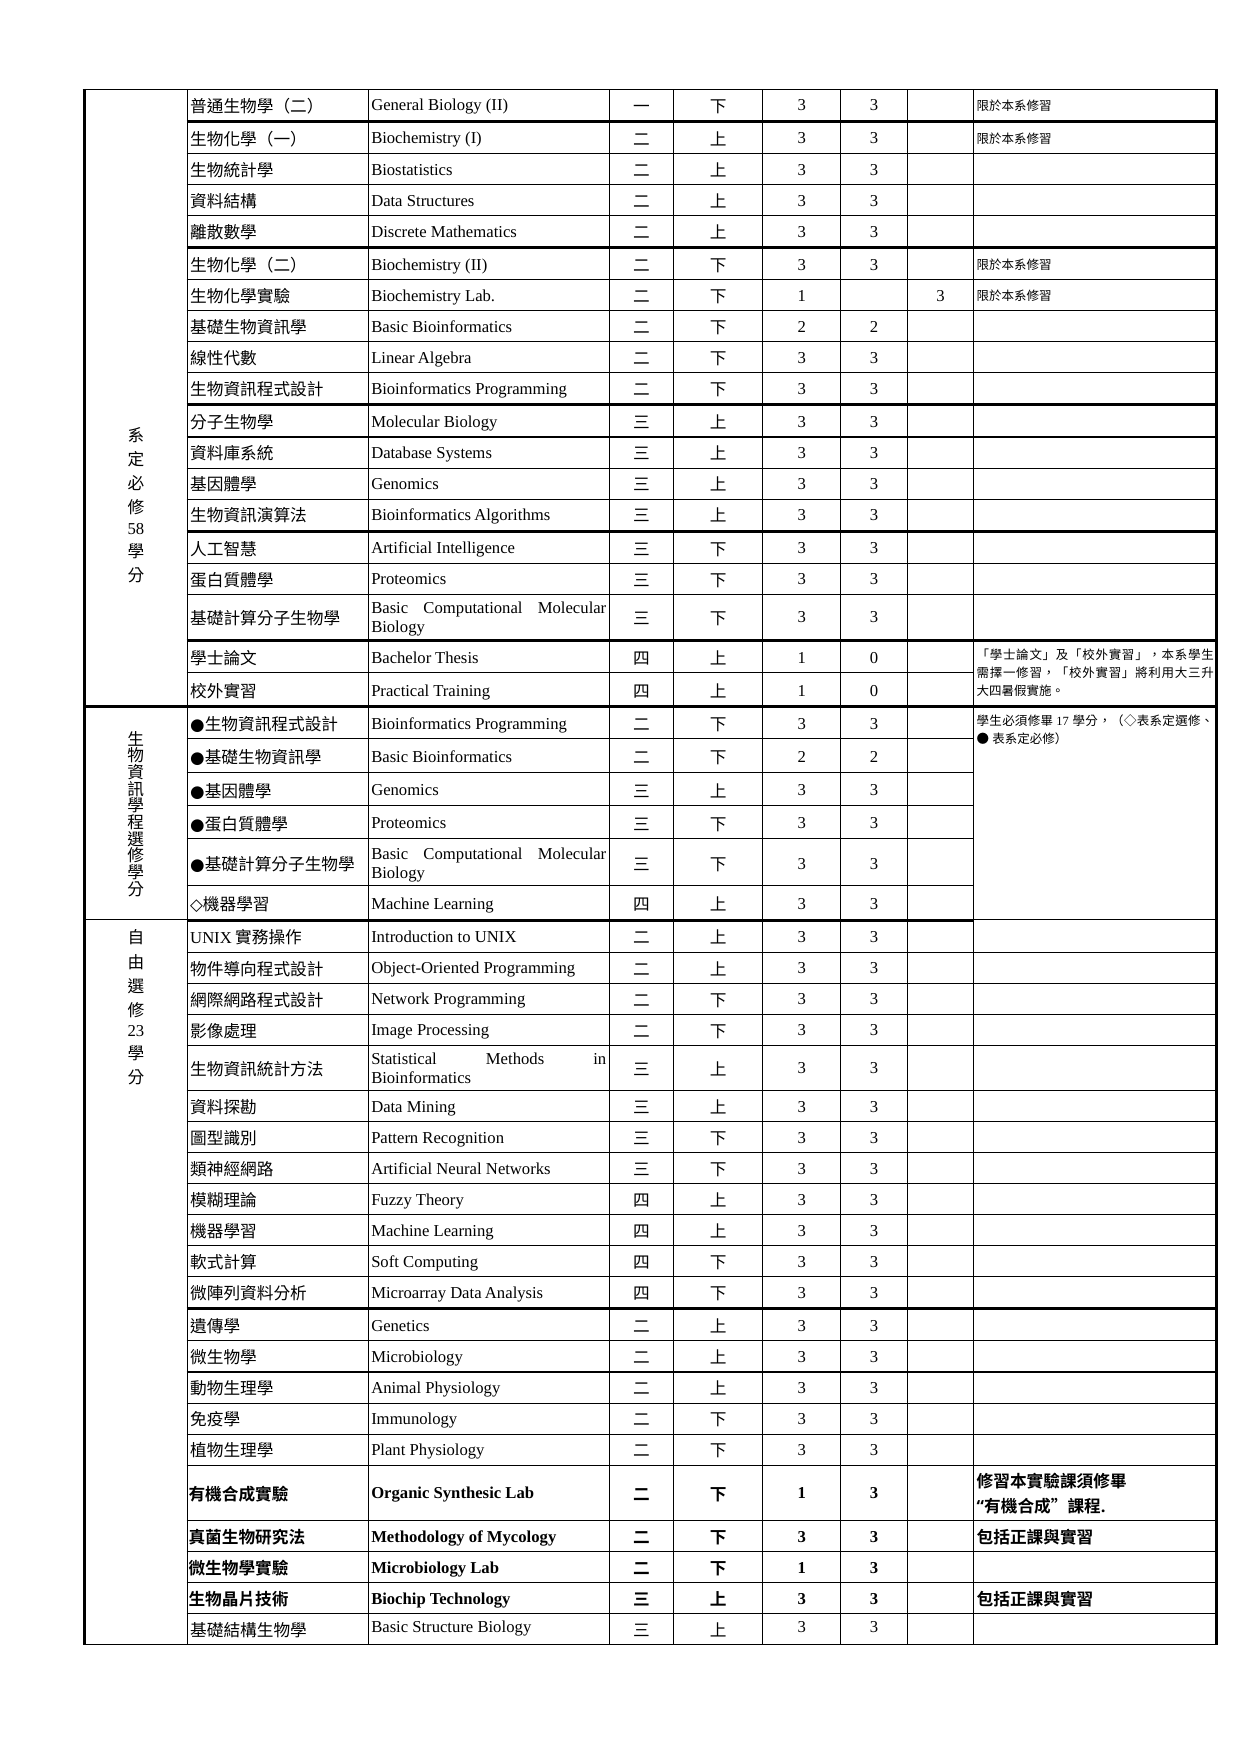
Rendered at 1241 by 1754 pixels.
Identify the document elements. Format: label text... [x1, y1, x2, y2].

table_cell 上 [674, 1091, 762, 1121]
table_cell 3 [841, 1373, 907, 1402]
table_cell 上 [674, 1046, 762, 1090]
table_cell 1 [763, 642, 840, 672]
table_cell Microbiology Lab [369, 1552, 609, 1582]
table_cell 3 [841, 1153, 907, 1183]
table_cell 下 [674, 564, 762, 594]
table_cell [908, 1046, 973, 1090]
table_cell [908, 806, 973, 838]
table_cell Artificial Intelligence [369, 533, 609, 563]
table_cell [974, 1184, 1215, 1214]
table_cell 3 [763, 984, 840, 1014]
table_cell 上 [674, 216, 762, 246]
table_cell 3 [763, 249, 840, 279]
table_cell 上 [674, 1373, 762, 1402]
table_cell 人工智慧 [188, 533, 368, 563]
table_cell 2 [841, 311, 907, 341]
table_cell 生物資訊程式設計 [188, 373, 368, 403]
table_cell 3 [841, 1341, 907, 1371]
table_cell 三 [610, 1583, 673, 1613]
table_cell 3 [841, 1614, 907, 1644]
table_cell 分子生物學 [188, 406, 368, 436]
table_cell 3 [841, 564, 907, 594]
table_cell [908, 564, 973, 594]
table_cell 上 [674, 500, 762, 529]
table_cell [974, 953, 1215, 983]
table_cell [908, 123, 973, 153]
table_cell [974, 1435, 1215, 1464]
table_cell 下 [674, 1015, 762, 1045]
table_cell 四 [610, 1246, 673, 1276]
table_cell 上 [674, 123, 762, 153]
table_cell 三 [610, 1091, 673, 1121]
table_cell [974, 1277, 1215, 1307]
table_cell 二 [610, 984, 673, 1014]
table_cell 3 [763, 773, 840, 805]
table_cell 生物晶片技術 [188, 1583, 368, 1613]
table_cell 下 [674, 708, 762, 738]
table_cell 3 [841, 886, 907, 918]
table_cell 3 [841, 373, 907, 403]
table_cell [908, 708, 973, 738]
table_cell 3 [841, 533, 907, 563]
table_cell 三 [610, 1614, 673, 1644]
table_cell 3 [841, 1435, 907, 1464]
table_cell 3 [841, 1277, 907, 1307]
table_cell 模糊理論 [188, 1184, 368, 1214]
table_cell 四 [610, 1184, 673, 1214]
table_cell Bioinformatics Algorithms [369, 500, 609, 529]
table_cell [908, 922, 973, 952]
table_cell 3 [763, 1046, 840, 1090]
table_cell 學士論文 [188, 642, 368, 672]
table_cell 3 [763, 1373, 840, 1402]
table_cell 1 [763, 1466, 840, 1520]
table_cell 下 [674, 984, 762, 1014]
table_cell 基礎生物資訊學 [188, 311, 368, 341]
table_cell 資料探勘 [188, 1091, 368, 1121]
table_cell 3 [763, 1184, 840, 1214]
table_cell 動物生理學 [188, 1373, 368, 1402]
table_cell [974, 1614, 1215, 1644]
table_cell 1 [763, 673, 840, 705]
table_cell 四 [610, 642, 673, 672]
table_cell 3 [841, 839, 907, 885]
table_cell 3 [763, 1521, 840, 1551]
table_cell 3 [841, 922, 907, 952]
table_cell [974, 1015, 1215, 1045]
table_cell 3 [763, 533, 840, 563]
table_cell Microbiology [369, 1341, 609, 1371]
table_cell 3 [763, 806, 840, 838]
table_cell 包括正課與實習 [974, 1583, 1215, 1613]
table_cell [974, 438, 1215, 467]
table_cell 二 [610, 216, 673, 246]
table_cell 1 [763, 280, 840, 310]
table_cell 3 [763, 1310, 840, 1340]
table_cell 四 [610, 1215, 673, 1245]
table_cell [908, 1015, 973, 1045]
table_cell 3 [763, 1153, 840, 1183]
table_cell 3 [841, 1091, 907, 1121]
table_cell 3 [841, 708, 907, 738]
table_cell 資料庫系統 [188, 438, 368, 467]
table_cell 下 [674, 342, 762, 372]
table_cell [908, 1277, 973, 1307]
table_cell ●基礎計算分子生物學 [188, 839, 368, 885]
table_cell UNIX實務操作 [188, 922, 368, 952]
table_cell [908, 984, 973, 1014]
table_cell 3 [763, 953, 840, 983]
table_cell 二 [610, 1341, 673, 1371]
table_cell 0 [841, 642, 907, 672]
table_cell 限於本系修習 [974, 249, 1215, 279]
table_cell [908, 406, 973, 436]
table_cell 二 [610, 953, 673, 983]
table_cell [908, 673, 973, 705]
table_cell 3 [763, 1246, 840, 1276]
table_cell 下 [674, 90, 762, 120]
table_cell 「學士論文」及「校外實習」，本系學生需擇一修習，「校外實習」將利用大三升大四暑假實施。 [974, 642, 1215, 705]
table_cell 真菌生物研究法 [188, 1521, 368, 1551]
table_cell 2 [763, 739, 840, 772]
table_cell 3 [841, 500, 907, 529]
table_cell 3 [841, 469, 907, 498]
table_cell 二 [610, 1466, 673, 1520]
table_cell [908, 249, 973, 279]
table_cell 生物資訊統計方法 [188, 1046, 368, 1090]
table_cell Organic Synthesic Lab [369, 1466, 609, 1520]
table_cell 3 [841, 1246, 907, 1276]
table_cell [974, 469, 1215, 498]
table_cell 二 [610, 1435, 673, 1464]
table_cell [974, 342, 1215, 372]
table_cell 自 由 選 修 23 學 分 [86, 920, 187, 1644]
table_cell 3 [841, 216, 907, 246]
table_cell [974, 1246, 1215, 1276]
table_cell 上 [674, 886, 762, 918]
table_cell 植物生理學 [188, 1435, 368, 1464]
table_cell 下 [674, 1466, 762, 1520]
table_cell 3 [841, 1046, 907, 1090]
table_cell 三 [610, 469, 673, 498]
table_cell Artificial Neural Networks [369, 1153, 609, 1183]
table_cell 三 [610, 533, 673, 563]
table_cell Basic Bioinformatics [369, 311, 609, 341]
table_cell [974, 185, 1215, 215]
table_cell [908, 1373, 973, 1402]
table_cell 包括正課與實習 [974, 1521, 1215, 1551]
table_cell [974, 1122, 1215, 1152]
table_cell 上 [674, 922, 762, 952]
table_cell [974, 1153, 1215, 1183]
table_cell 1 [763, 1552, 840, 1582]
table_cell Biochemistry (I) [369, 123, 609, 153]
table_cell 離散數學 [188, 216, 368, 246]
table_cell 有機合成實驗 [188, 1466, 368, 1520]
table_cell Molecular Biology [369, 406, 609, 436]
table_cell 3 [841, 249, 907, 279]
table_cell 生物資訊學程選修學分 [86, 708, 187, 918]
table_cell 下 [674, 311, 762, 341]
table_cell Object-Oriented Programming [369, 953, 609, 983]
table_cell 上 [674, 673, 762, 705]
table_cell [974, 1552, 1215, 1582]
table_cell 類神經網路 [188, 1153, 368, 1183]
table_cell 3 [841, 984, 907, 1014]
table_cell ●基礎生物資訊學 [188, 739, 368, 772]
table_cell 三 [610, 500, 673, 529]
table_cell 上 [674, 185, 762, 215]
table_cell [974, 500, 1215, 529]
table_cell 上 [674, 1215, 762, 1245]
table_cell 機器學習 [188, 1215, 368, 1245]
table_cell 二 [610, 1404, 673, 1433]
table_cell 上 [674, 469, 762, 498]
table_cell 3 [763, 90, 840, 120]
table_cell 蛋白質體學 [188, 564, 368, 594]
table_cell 二 [610, 185, 673, 215]
table_cell 生物化學（一） [188, 123, 368, 153]
table_cell 3 [841, 595, 907, 639]
table_cell 下 [674, 280, 762, 310]
table_cell 3 [841, 1122, 907, 1152]
table_cell 3 [841, 1310, 907, 1340]
table_cell 3 [763, 1341, 840, 1371]
table_cell 3 [763, 185, 840, 215]
table_cell Data Mining [369, 1091, 609, 1121]
table_cell Basic Computational Molecular Biology [369, 595, 609, 639]
table_cell 3 [763, 500, 840, 529]
table_cell 二 [610, 342, 673, 372]
table_cell 上 [674, 1583, 762, 1613]
table_cell 3 [763, 1122, 840, 1152]
table_cell 學生必須修畢17 學分，（◇表系定選修、● 表系定必修） [974, 708, 1215, 918]
table_cell [908, 1184, 973, 1214]
table_cell Fuzzy Theory [369, 1184, 609, 1214]
table_cell [908, 1091, 973, 1121]
table_cell 網際網路程式設計 [188, 984, 368, 1014]
table_cell 3 [763, 839, 840, 885]
table_cell 四 [610, 673, 673, 705]
table_cell 上 [674, 1614, 762, 1644]
table_cell [908, 154, 973, 184]
table_cell 3 [763, 1091, 840, 1121]
table_cell Immunology [369, 1404, 609, 1433]
table_cell 3 [763, 342, 840, 372]
table_cell 2 [841, 739, 907, 772]
table_cell 下 [674, 1521, 762, 1551]
table_cell [974, 1404, 1215, 1433]
table_cell 3 [841, 342, 907, 372]
table_cell 二 [610, 708, 673, 738]
table_cell 上 [674, 1341, 762, 1371]
table_cell 軟式計算 [188, 1246, 368, 1276]
table_cell [908, 886, 973, 918]
table_cell Proteomics [369, 564, 609, 594]
table_cell Bioinformatics Programming [369, 373, 609, 403]
table_cell 下 [674, 1404, 762, 1433]
table_cell 二 [610, 1521, 673, 1551]
table_cell [908, 1435, 973, 1464]
table_cell [908, 1122, 973, 1152]
table_cell Genomics [369, 773, 609, 805]
table_cell [908, 1153, 973, 1183]
table_cell 微生物學 [188, 1341, 368, 1371]
table_cell [908, 1310, 973, 1340]
table_cell [908, 773, 973, 805]
table_cell [908, 642, 973, 672]
table_cell 3 [841, 1215, 907, 1245]
table_cell [908, 1614, 973, 1644]
table_cell Statistical Methods in Bioinformatics [369, 1046, 609, 1090]
table_cell 3 [841, 185, 907, 215]
table_cell [974, 311, 1215, 341]
table_cell [974, 1373, 1215, 1402]
table_cell 2 [763, 311, 840, 341]
table_cell ◇機器學習 [188, 886, 368, 918]
table_cell [841, 280, 907, 310]
table_cell 三 [610, 773, 673, 805]
table_cell 下 [674, 249, 762, 279]
table_cell 下 [674, 1153, 762, 1183]
table_cell Basic Structure Biology [369, 1614, 609, 1644]
table_cell 上 [674, 642, 762, 672]
table_cell Bachelor Thesis [369, 642, 609, 672]
table_cell Biochip Technology [369, 1583, 609, 1613]
table_cell Machine Learning [369, 1215, 609, 1245]
table_cell 3 [763, 154, 840, 184]
table_cell 下 [674, 1435, 762, 1464]
table_cell Genomics [369, 469, 609, 498]
table_cell 3 [763, 708, 840, 738]
table_cell [908, 1583, 973, 1613]
table_cell 系 定 必 修 58 學 分 [86, 90, 187, 705]
table_cell 二 [610, 373, 673, 403]
table_cell [908, 1404, 973, 1433]
table_cell 3 [763, 373, 840, 403]
table_cell 上 [674, 1184, 762, 1214]
table_cell [908, 1246, 973, 1276]
table_cell Microarray Data Analysis [369, 1277, 609, 1307]
table_cell [908, 1521, 973, 1551]
table_cell 二 [610, 1015, 673, 1045]
table_cell 二 [610, 123, 673, 153]
table_cell [908, 373, 973, 403]
table_cell 二 [610, 1373, 673, 1402]
table_cell 下 [674, 806, 762, 838]
table_cell [908, 953, 973, 983]
table_cell 3 [763, 595, 840, 639]
table_cell 三 [610, 1122, 673, 1152]
table_cell [974, 533, 1215, 563]
table_cell 3 [841, 1552, 907, 1582]
table_cell Practical Training [369, 673, 609, 705]
table_cell 四 [610, 886, 673, 918]
table_cell 三 [610, 806, 673, 838]
table_cell 二 [610, 1310, 673, 1340]
table_cell 二 [610, 280, 673, 310]
table_cell 遺傳學 [188, 1310, 368, 1340]
table_cell [974, 373, 1215, 403]
table_cell [908, 342, 973, 372]
table_cell 3 [763, 1614, 840, 1644]
table_cell 二 [610, 249, 673, 279]
table_cell Genetics [369, 1310, 609, 1340]
table_cell Introduction to UNIX [369, 922, 609, 952]
table_cell [908, 739, 973, 772]
table_cell 上 [674, 154, 762, 184]
table_cell 二 [610, 1552, 673, 1582]
table_cell Soft Computing [369, 1246, 609, 1276]
table_cell 一 [610, 90, 673, 120]
table_cell 限於本系修習 [974, 123, 1215, 153]
table_cell 二 [610, 154, 673, 184]
table_cell 校外實習 [188, 673, 368, 705]
table_cell Machine Learning [369, 886, 609, 918]
table_cell [908, 1466, 973, 1520]
table_cell 二 [610, 922, 673, 952]
table_cell 3 [763, 438, 840, 467]
table_cell 基礎計算分子生物學 [188, 595, 368, 639]
table_cell 三 [610, 1046, 673, 1090]
table_cell 3 [841, 1583, 907, 1613]
table_cell 下 [674, 1552, 762, 1582]
table_cell 3 [841, 773, 907, 805]
table_cell 生物資訊演算法 [188, 500, 368, 529]
table_cell Biochemistry (II) [369, 249, 609, 279]
table_cell [974, 920, 1215, 952]
table_cell Database Systems [369, 438, 609, 467]
table_cell [974, 154, 1215, 184]
table_cell Pattern Recognition [369, 1122, 609, 1152]
table_cell 3 [763, 1015, 840, 1045]
table_cell 3 [763, 564, 840, 594]
table_cell Biochemistry Lab. [369, 280, 609, 310]
table_cell [908, 216, 973, 246]
table_cell 物件導向程式設計 [188, 953, 368, 983]
table_cell Methodology of Mycology [369, 1521, 609, 1551]
table_cell 資料結構 [188, 185, 368, 215]
table_cell 3 [763, 1215, 840, 1245]
table_cell 3 [763, 216, 840, 246]
table_cell 3 [841, 1521, 907, 1551]
table_cell 0 [841, 673, 907, 705]
table_cell 下 [674, 373, 762, 403]
table_cell 下 [674, 1122, 762, 1152]
table_cell [908, 469, 973, 498]
table_cell 三 [610, 406, 673, 436]
table_cell [908, 311, 973, 341]
table_cell Data Structures [369, 185, 609, 215]
table_cell [974, 1091, 1215, 1121]
table_cell 3 [763, 123, 840, 153]
table_cell 三 [610, 595, 673, 639]
table_cell 影像處理 [188, 1015, 368, 1045]
table_cell 四 [610, 1277, 673, 1307]
table_cell 上 [674, 1310, 762, 1340]
table_cell [908, 500, 973, 529]
table_cell Plant Physiology [369, 1435, 609, 1464]
table_cell ●生物資訊程式設計 [188, 708, 368, 738]
table_cell ●蛋白質體學 [188, 806, 368, 838]
table_cell 3 [841, 154, 907, 184]
table_cell Bioinformatics Programming [369, 708, 609, 738]
table_cell 3 [841, 806, 907, 838]
table_cell Image Processing [369, 1015, 609, 1045]
table_cell 3 [841, 1466, 907, 1520]
table_cell [908, 1215, 973, 1245]
table_cell [974, 406, 1215, 436]
table_cell 生物化學（二） [188, 249, 368, 279]
table_cell 3 [841, 406, 907, 436]
table_cell [908, 533, 973, 563]
table_cell 上 [674, 438, 762, 467]
table_cell 免疫學 [188, 1404, 368, 1433]
table_cell 3 [841, 123, 907, 153]
table_cell 3 [763, 1435, 840, 1464]
table_cell 修習本實驗課須修畢 “有機合成”課程. [974, 1466, 1215, 1520]
table_cell Animal Physiology [369, 1373, 609, 1402]
table_cell 下 [674, 1277, 762, 1307]
table_cell [974, 1046, 1215, 1090]
table_cell 下 [674, 739, 762, 772]
table_cell 生物化學實驗 [188, 280, 368, 310]
table_cell [908, 1552, 973, 1582]
table_cell ●基因體學 [188, 773, 368, 805]
table_cell 普通生物學（二） [188, 90, 368, 120]
table_cell [974, 564, 1215, 594]
table_cell 基因體學 [188, 469, 368, 498]
table_cell [908, 595, 973, 639]
table_cell 下 [674, 1246, 762, 1276]
table_cell 下 [674, 839, 762, 885]
table_cell [908, 438, 973, 467]
table_cell 生物統計學 [188, 154, 368, 184]
table_cell Basic Bioinformatics [369, 739, 609, 772]
table_cell 微生物學實驗 [188, 1552, 368, 1582]
table_cell 3 [841, 1015, 907, 1045]
table_cell Proteomics [369, 806, 609, 838]
table_cell 二 [610, 311, 673, 341]
table_cell [974, 1310, 1215, 1340]
table_cell 3 [763, 469, 840, 498]
table_cell 3 [841, 90, 907, 120]
table_cell [974, 984, 1215, 1014]
table_cell 3 [763, 1404, 840, 1433]
table_cell [908, 185, 973, 215]
table_cell 限於本系修習 [974, 280, 1215, 310]
table_cell 限於本系修習 [974, 90, 1215, 120]
table_cell General Biology (II) [369, 90, 609, 120]
table_cell 上 [674, 406, 762, 436]
table_cell 3 [908, 280, 973, 310]
table_cell 三 [610, 438, 673, 467]
table_cell Network Programming [369, 984, 609, 1014]
table_cell 3 [841, 953, 907, 983]
table_cell 3 [763, 1583, 840, 1613]
table_cell 3 [763, 1277, 840, 1307]
table_cell [974, 1215, 1215, 1245]
table_cell 3 [763, 886, 840, 918]
table_cell 3 [841, 1184, 907, 1214]
table_cell Discrete Mathematics [369, 216, 609, 246]
table_cell 三 [610, 839, 673, 885]
table_cell 上 [674, 773, 762, 805]
table_cell 微陣列資料分析 [188, 1277, 368, 1307]
table_cell 下 [674, 595, 762, 639]
table_cell [908, 839, 973, 885]
table_cell [974, 1341, 1215, 1371]
table_cell Basic Computational Molecular Biology [369, 839, 609, 885]
table_cell [908, 1341, 973, 1371]
table_cell 上 [674, 953, 762, 983]
table_cell 圖型識別 [188, 1122, 368, 1152]
table_cell 線性代數 [188, 342, 368, 372]
table_cell 下 [674, 533, 762, 563]
table_cell 二 [610, 739, 673, 772]
table_cell Biostatistics [369, 154, 609, 184]
table_cell [974, 595, 1215, 639]
table_cell 3 [841, 438, 907, 467]
table_cell 三 [610, 1153, 673, 1183]
table_cell 基礎結構生物學 [188, 1614, 368, 1644]
table_cell [974, 216, 1215, 246]
table_cell 3 [763, 406, 840, 436]
table_cell 三 [610, 564, 673, 594]
table_cell [908, 90, 973, 120]
table_cell Linear Algebra [369, 342, 609, 372]
table_cell 3 [763, 922, 840, 952]
table_cell 3 [841, 1404, 907, 1433]
